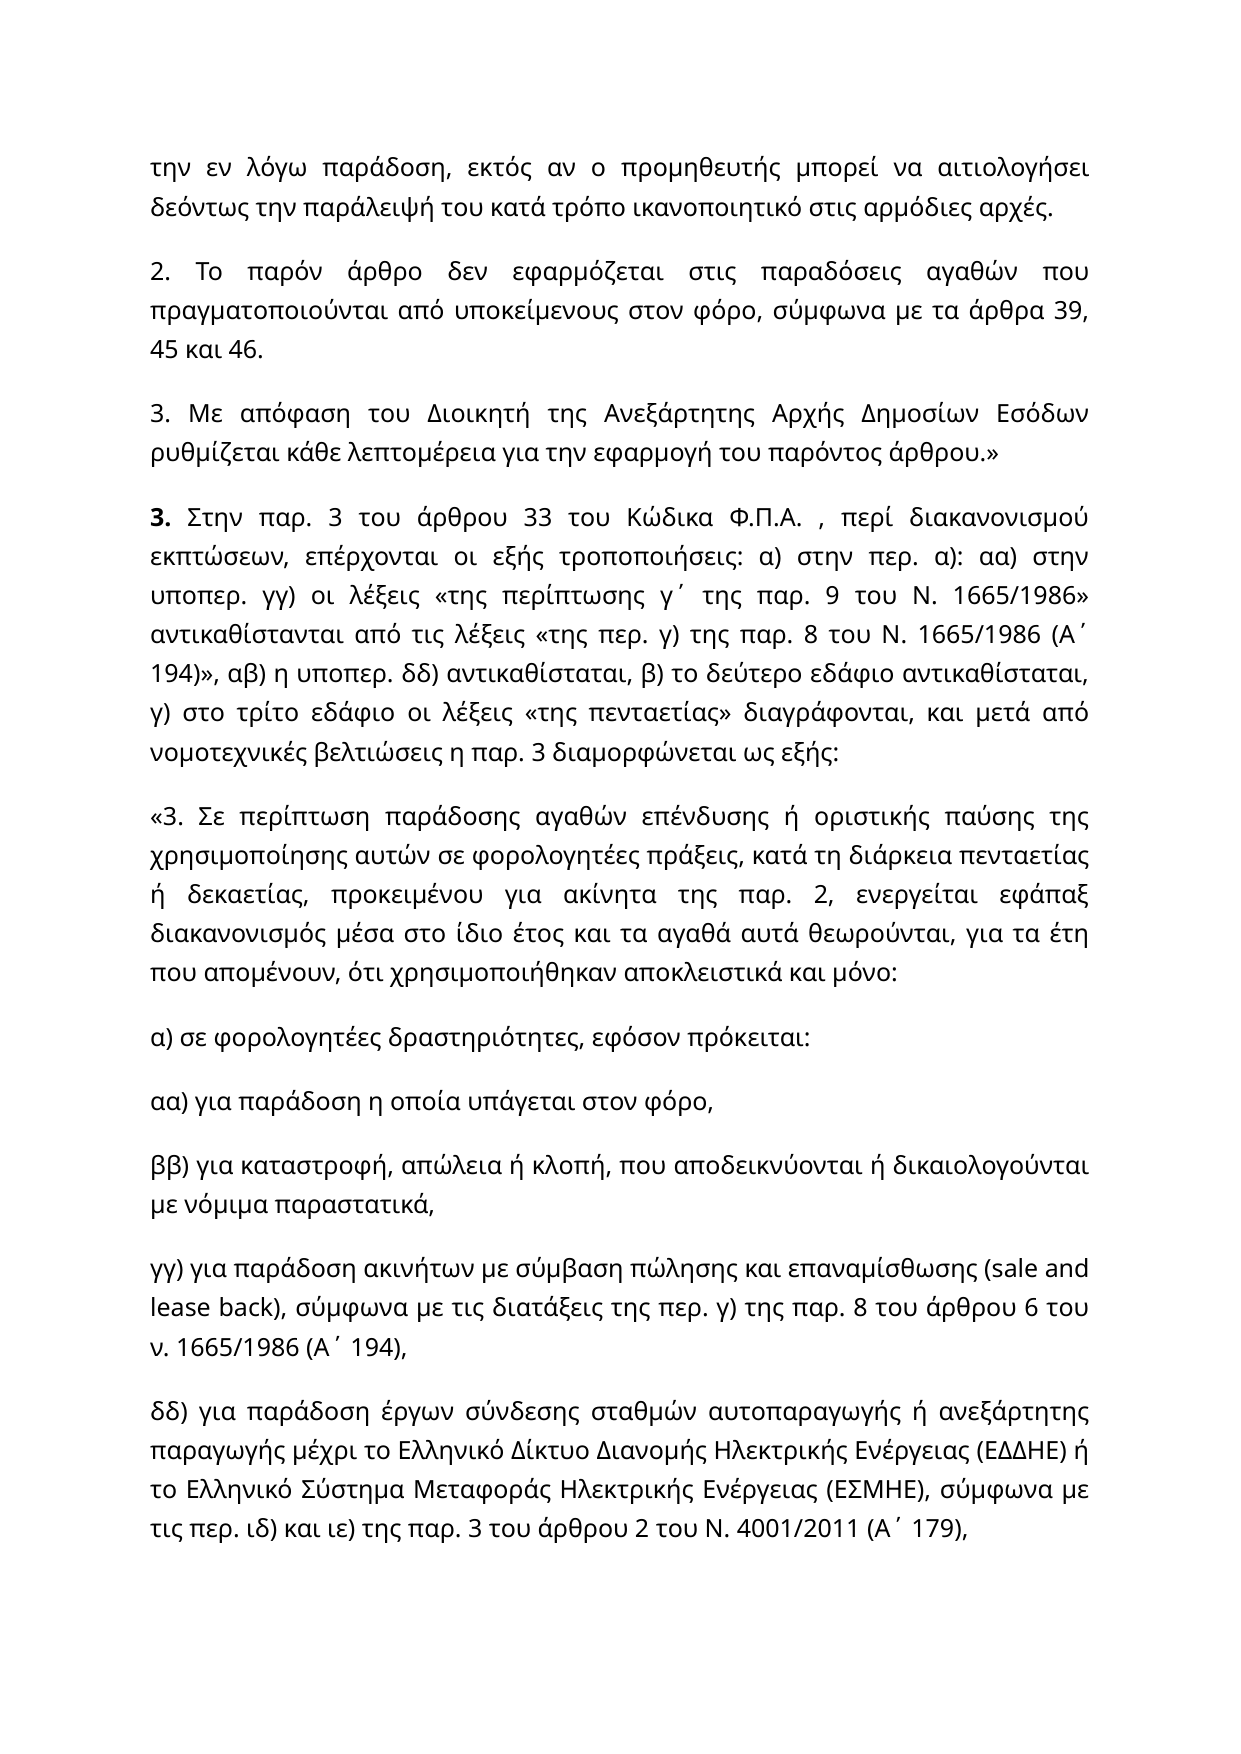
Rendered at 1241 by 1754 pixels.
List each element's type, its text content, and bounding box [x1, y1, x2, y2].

text «3. Σε περίπτωση παράδοσης αγαθών επένδυσης ή οριστικής παύσης της χρησιμοποίησης αυτών σε φορολογητέες πράξεις, κατά τη διάρκεια πενταετίας ή δεκαετίας, προκειμένου για ακίνητα της παρ. 2, ενεργείται εφάπαξ διακανονισμός μέσα στο ίδιο έτος και τα αγαθά αυτά θεωρούνται, για τα έτη που απομένουν, ότι χρησιμοποιήθηκαν αποκλειστικά και μόνο: [150, 798, 1090, 989]
text γγ) για παράδοση ακινήτων με σύμβαση πώλησης και επαναμίσθωσης (sale and lease back), σύμφωνα με τις διατάξεις της περ. γ) της παρ. 8 του άρθρου 6 του ν. 1665/1986 (Α΄ 194), [150, 1251, 1090, 1363]
text ββ) για καταστροφή, απώλεια ή κλοπή, που αποδεικνύονται ή δικαιολογούνται με νόμιμα παραστατικά, [150, 1147, 1090, 1221]
text αα) για παράδοση η οποία υπάγεται στον φόρο, [150, 1083, 1090, 1117]
text την εν λόγω παράδοση, εκτός αν ο προμηθευτής μπορεί να αιτιολογήσει δεόντως την παράλειψή του κατά τρόπο ικανοποιητικό στις αρμόδιες αρχές. [150, 150, 1090, 223]
text 2. Το παρόν άρθρο δεν εφαρμόζεται στις παραδόσεις αγαθών που πραγματοποιούνται από υποκείμενους στον φόρο, σύμφωνα με τα άρθρα 39, 45 και 46. [150, 253, 1090, 366]
text 3. Με απόφαση του Διοικητή της Ανεξάρτητης Αρχής Δημοσίων Εσόδων ρυθμίζεται κάθε λεπτομέρεια για την εφαρμογή του παρόντος άρθρου.» [150, 396, 1090, 469]
text δδ) για παράδοση έργων σύνδεσης σταθμών αυτοπαραγωγής ή ανεξάρτητης παραγωγής μέχρι το Ελληνικό Δίκτυο Διανομής Ηλεκτρικής Ενέργειας (ΕΔΔΗΕ) ή το Ελληνικό Σύστημα Μεταφοράς Ηλεκτρικής Ενέργειας (ΕΣΜΗΕ), σύμφωνα με τις περ. ιδ) και ιε) της παρ. 3 του άρθρου 2 του Ν. 4001/2011 (Α΄ 179), [150, 1393, 1090, 1545]
text 3. Στην παρ. 3 του άρθρου 33 του Κώδικα Φ.Π.Α. , περί διακανονισμού εκπτώσεων, επέρχονται οι εξής τροποποιήσεις: α) στην περ. α): αα) στην υποπερ. γγ) οι λέξεις «της περίπτωσης γ΄ της παρ. 9 του Ν. 1665/1986» αντικαθίστανται από τις λέξεις «της περ. γ) της παρ. 8 του Ν. 1665/1986 (Α΄ 194)», αβ) η υποπερ. δδ) αντικαθίσταται, β) το δεύτερο εδάφιο αντικαθίσταται, γ) στο τρίτο εδάφιο οι λέξεις «της πενταετίας» διαγράφονται, και μετά από νομοτεχνικές βελτιώσεις η παρ. 3 διαμορφώνεται ως εξής: [150, 499, 1090, 768]
text α) σε φορολογητέες δραστηριότητες, εφόσον πρόκειται: [150, 1019, 1090, 1053]
